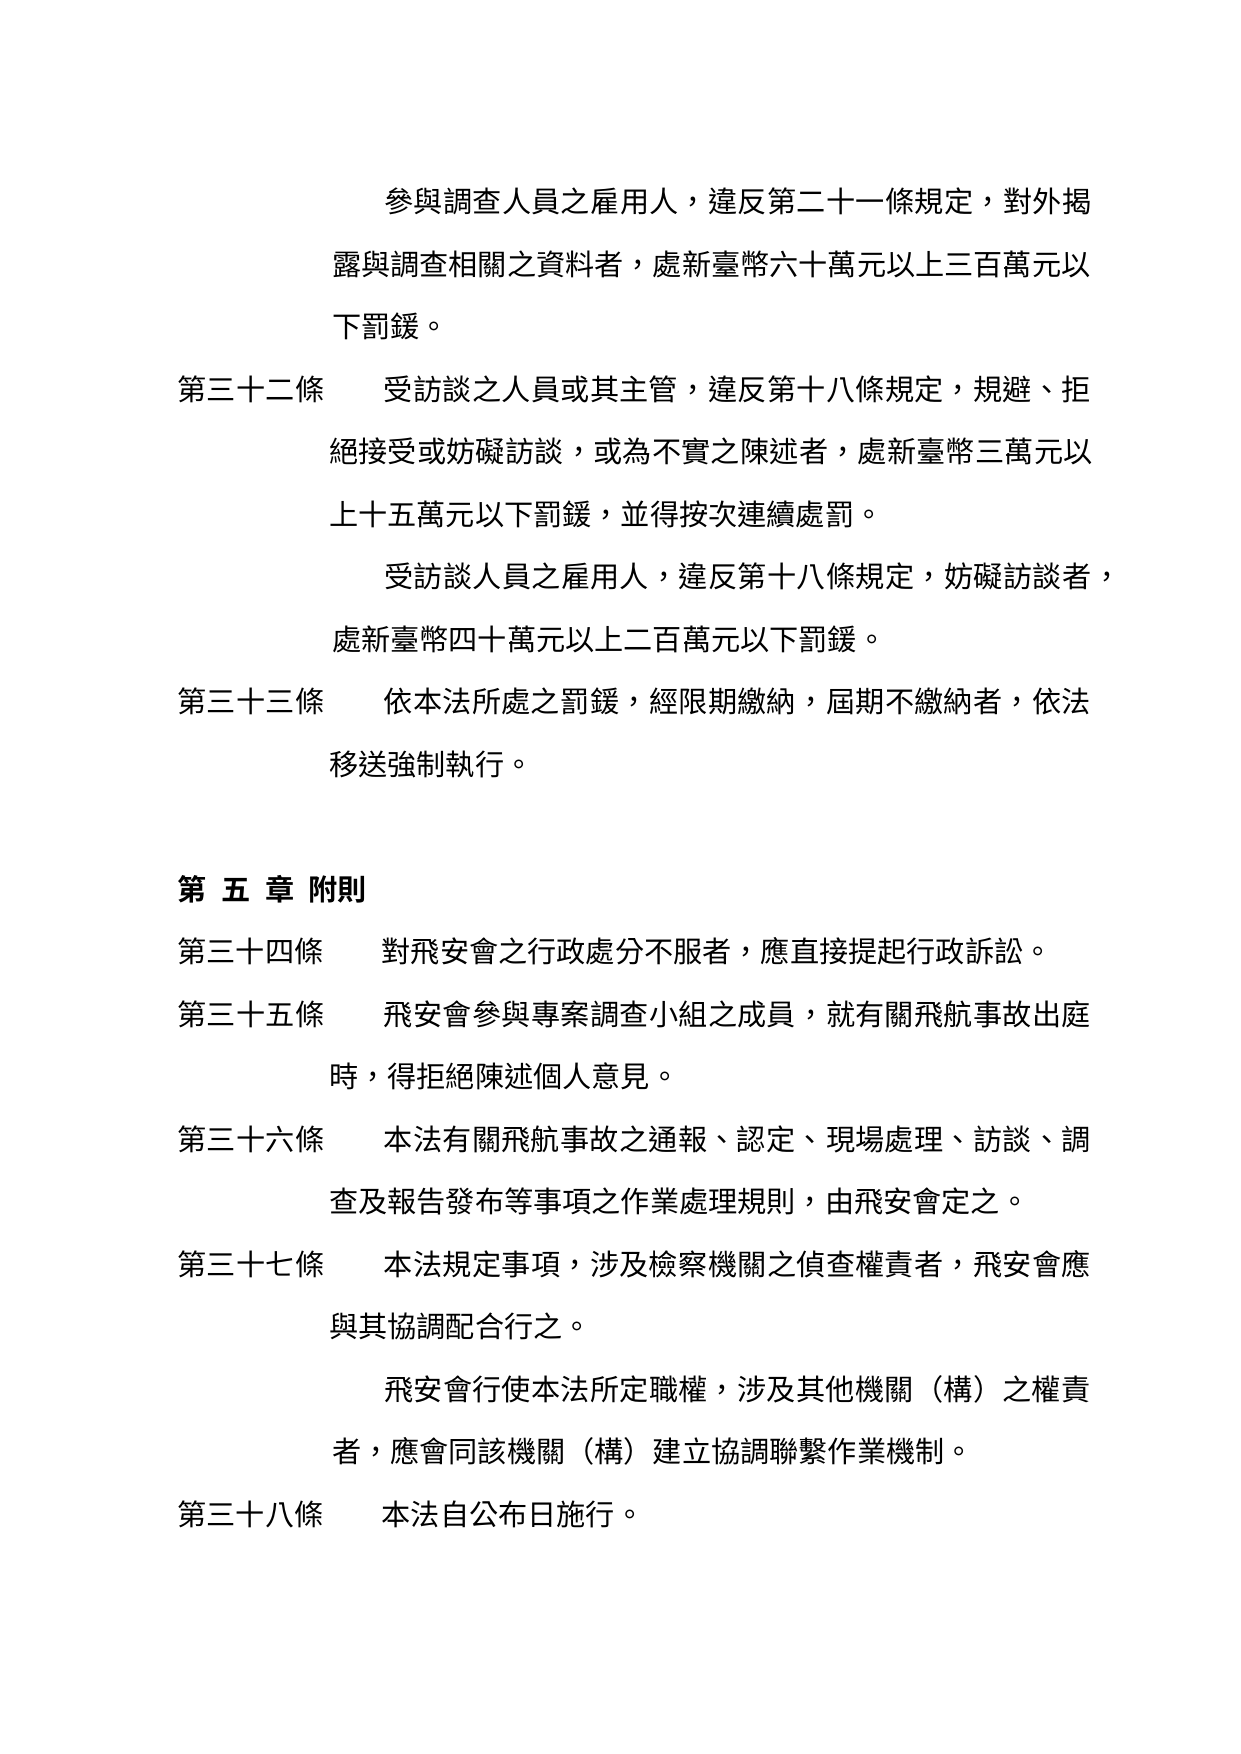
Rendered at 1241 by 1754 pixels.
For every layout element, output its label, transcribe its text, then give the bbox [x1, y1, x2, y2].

text 第 五 章 附則 [177, 846, 1092, 908]
text 第三十四條 對飛安會之行政處分不服者，應直接提起行政訴訟。 [177, 908, 1092, 971]
text 參與調查人員之雇用人，違反第二十一條規定，對外揭露與調查相關之資料者，處新臺幣六十萬元以上三百萬元以下罰鍰。 [332, 158, 1092, 346]
text 第三十五條 飛安會參與專案調查小組之成員，就有關飛航事故出庭時，得拒絕陳述個人意見。 [177, 971, 1092, 1096]
text 受訪談人員之雇用人，違反第十八條規定，妨礙訪談者，處新臺幣四十萬元以上二百萬元以下罰鍰。 [332, 533, 1092, 658]
text 第三十六條 本法有關飛航事故之通報、認定、現場處理、訪談、調查及報告發布等事項之作業處理規則，由飛安會定之。 [177, 1096, 1092, 1221]
text 飛安會行使本法所定職權，涉及其他機關（構）之權責者，應會同該機關（構）建立協調聯繫作業機制。 [332, 1346, 1092, 1471]
text 第三十三條 依本法所處之罰鍰，經限期繳納，屆期不繳納者，依法移送強制執行。 [177, 658, 1092, 783]
text 第三十七條 本法規定事項，涉及檢察機關之偵查權責者，飛安會應與其協調配合行之。 [177, 1221, 1092, 1346]
text 第三十八條 本法自公布日施行。 [177, 1471, 1092, 1533]
text 第三十二條 受訪談之人員或其主管，違反第十八條規定，規避、拒絕接受或妨礙訪談，或為不實之陳述者，處新臺幣三萬元以上十五萬元以下罰鍰，並得按次連續處罰。 [177, 346, 1092, 533]
